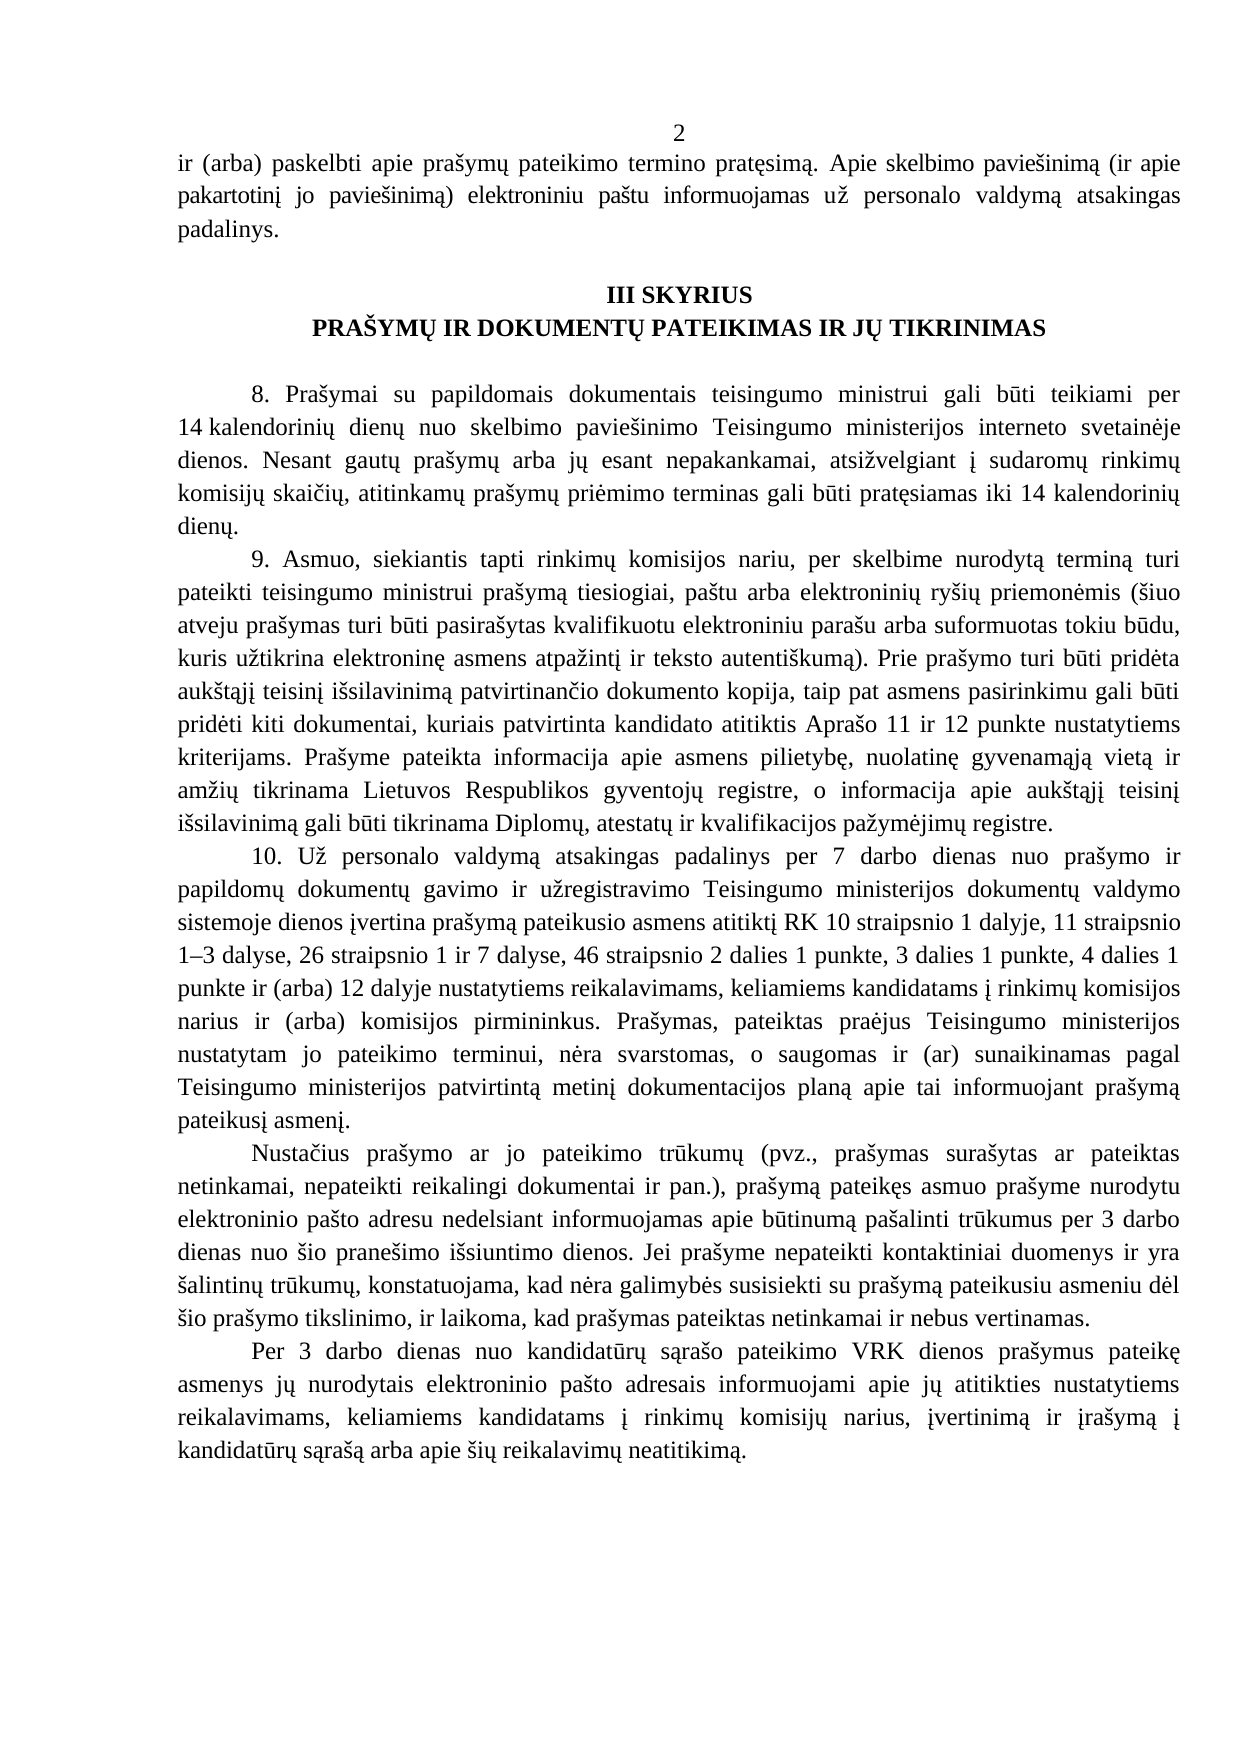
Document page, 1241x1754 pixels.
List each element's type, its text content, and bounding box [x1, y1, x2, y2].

text 8. Prašymai su papildomais dokumentais teisingumo ministrui gali būti teikiami per 14 kalendorinių dienų nuo skelbimo paviešinimo Teisingumo ministerijos interneto svetainėje dienos. Nesant gautų prašymų arba jų esant nepakankamai, atsižvelgiant į sudaromų rinkimų komisijų skaičių, atitinkamų prašymų priėmimo terminas gali būti pratęsiamas iki 14 kalendorinių dienų. [177, 379, 1181, 539]
text PRAŠYMŲ IR DOKUMENTŲ PATEIKIMAS IR JŲ TIKRINIMAS [177, 313, 1181, 341]
text Per 3 darbo dienas nuo kandidatūrų sąrašo pateikimo VRK dienos prašymus pateikę asmenys jų nurodytais elektroninio pašto adresais informuojami apie jų atitikties nustatytiems reikalavimams, keliamiems kandidatams į rinkimų komisijų narius, įvertinimą ir įrašymą į kandidatūrų sąrašą arba apie šių reikalavimų neatitikimą. [177, 1336, 1181, 1464]
text III SKYRIUS [177, 280, 1181, 308]
text ir (arba) paskelbti apie prašymų pateikimo termino pratęsimą. Apie skelbimo paviešinimą (ir apie pakartotinį jo paviešinimą) elektroniniu paštu informuojamas už personalo valdymą atsakingas padalinys. [177, 148, 1181, 242]
text 10. Už personalo valdymą atsakingas padalinys per 7 darbo dienas nuo prašymo ir papildomų dokumentų gavimo ir užregistravimo Teisingumo ministerijos dokumentų valdymo sistemoje dienos įvertina prašymą pateikusio asmens atitiktį RK 10 straipsnio 1 dalyje, 11 straipsnio 1–3 dalyse, 26 straipsnio 1 ir 7 dalyse, 46 straipsnio 2 dalies 1 punkte, 3 dalies 1 punkte, 4 dalies 1 punkte ir (arba) 12 dalyje nustatytiems reikalavimams, keliamiems kandidatams į rinkimų komisijos narius ir (arba) komisijos pirmininkus. Prašymas, pateiktas praėjus Teisingumo ministerijos nustatytam jo pateikimo terminui, nėra svarstomas, o saugomas ir (ar) sunaikinamas pagal Teisingumo ministerijos patvirtintą metinį dokumentacijos planą apie tai informuojant prašymą pateikusį asmenį. [177, 841, 1181, 1134]
text 9. Asmuo, siekiantis tapti rinkimų komisijos nariu, per skelbime nurodytą terminą turi pateikti teisingumo ministrui prašymą tiesiogiai, paštu arba elektroninių ryšių priemonėmis (šiuo atveju prašymas turi būti pasirašytas kvalifikuotu elektroniniu parašu arba suformuotas tokiu būdu, kuris užtikrina elektroninę asmens atpažintį ir teksto autentiškumą). Prie prašymo turi būti pridėta aukštąjį teisinį išsilavinimą patvirtinančio dokumento kopija, taip pat asmens pasirinkimu gali būti pridėti kiti dokumentai, kuriais patvirtinta kandidato atitiktis Aprašo 11 ir 12 punkte nustatytiems kriterijams. Prašyme pateikta informacija apie asmens pilietybę, nuolatinę gyvenamąją vietą ir amžių tikrinama Lietuvos Respublikos gyventojų registre, o informacija apie aukštąjį teisinį išsilavinimą gali būti tikrinama Diplomų, atestatų ir kvalifikacijos pažymėjimų registre. [177, 544, 1181, 837]
text Nustačius prašymo ar jo pateikimo trūkumų (pvz., prašymas surašytas ar pateiktas netinkamai, nepateikti reikalingi dokumentai ir pan.), prašymą pateikęs asmuo prašyme nurodytu elektroninio pašto adresu nedelsiant informuojamas apie būtinumą pašalinti trūkumus per 3 darbo dienas nuo šio pranešimo išsiuntimo dienos. Jei prašyme nepateikti kontaktiniai duomenys ir yra šalintinų trūkumų, konstatuojama, kad nėra galimybės susisiekti su prašymą pateikusiu asmeniu dėl šio prašymo tikslinimo, ir laikoma, kad prašymas pateiktas netinkamai ir nebus vertinamas. [177, 1138, 1181, 1332]
